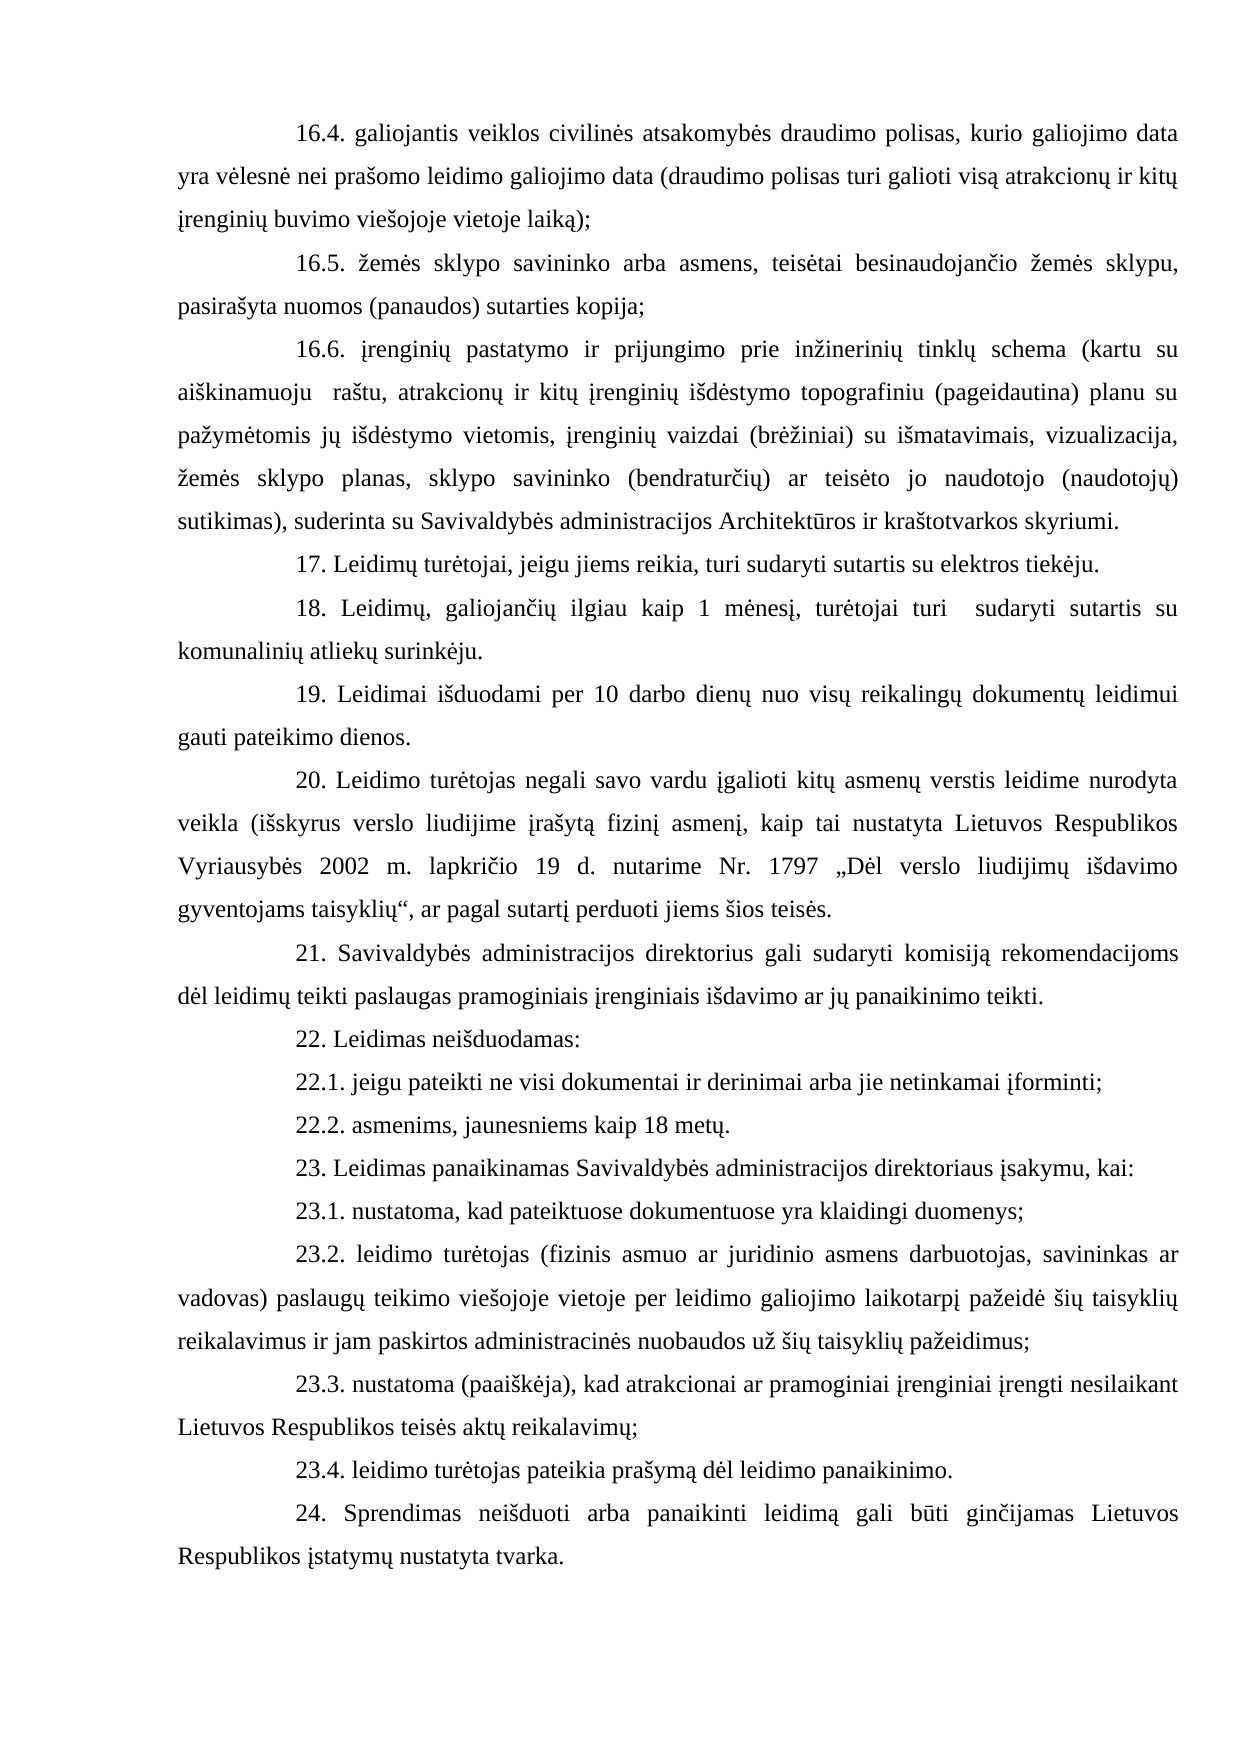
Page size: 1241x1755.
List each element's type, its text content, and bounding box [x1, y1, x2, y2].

text 23. Leidimas panaikinamas Savivaldybės administracijos direktoriaus įsakymu, kai: [177, 1153, 1179, 1182]
text 19. Leidimai išduodami per 10 darbo dienų nuo visų reikalingų dokumentų leidimui gauti pateikimo dienos. [177, 679, 1179, 751]
text 23.1. nustatoma, kad pateiktuose dokumentuose yra klaidingi duomenys; [177, 1196, 1179, 1225]
text 16.4. galiojantis veiklos civilinės atsakomybės draudimo polisas, kurio galiojimo data yra vėlesnė nei prašomo leidimo galiojimo data (draudimo polisas turi galioti visą atrakcionų ir kitų įrenginių buvimo viešojoje vietoje laiką); [177, 118, 1179, 233]
text 16.6. įrenginių pastatymo ir prijungimo prie inžinerinių tinklų schema (kartu su aiškinamuoju raštu, atrakcionų ir kitų įrenginių išdėstymo topografiniu (pageidautina) planu su pažymėtomis jų išdėstymo vietomis, įrenginių vaizdai (brėžiniai) su išmatavimais, vizualizacija, žemės sklypo planas, sklypo savininko (bendraturčių) ar teisėto jo naudotojo (naudotojų) sutikimas), suderinta su Savivaldybės administracijos Architektūros ir kraštotvarkos skyriumi. [177, 334, 1179, 535]
text 17. Leidimų turėtojai, jeigu jiems reikia, turi sudaryti sutartis su elektros tiekėju. [177, 549, 1179, 578]
text 22. Leidimas neišduodamas: [177, 1024, 1179, 1053]
text 23.2. leidimo turėtojas (fizinis asmuo ar juridinio asmens darbuotojas, savininkas ar vadovas) paslaugų teikimo viešojoje vietoje per leidimo galiojimo laikotarpį pažeidė šių taisyklių reikalavimus ir jam paskirtos administracinės nuobaudos už šių taisyklių pažeidimus; [177, 1239, 1179, 1354]
text 23.3. nustatoma (paaiškėja), kad atrakcionai ar pramoginiai įrenginiai įrengti nesilaikant Lietuvos Respublikos teisės aktų reikalavimų; [177, 1369, 1179, 1441]
text 18. Leidimų, galiojančių ilgiau kaip 1 mėnesį, turėtojai turi sudaryti sutartis su komunalinių atliekų surinkėju. [177, 593, 1179, 664]
text 20. Leidimo turėtojas negali savo vardu įgalioti kitų asmenų verstis leidime nurodyta veikla (išskyrus verslo liudijime įrašytą fizinį asmenį, kaip tai nustatyta Lietuvos Respublikos Vyriausybės 2002 m. lapkričio 19 d. nutarime Nr. 1797 „Dėl verslo liudijimų išdavimo gyventojams taisyklių“, ar pagal sutartį perduoti jiems šios teisės. [177, 765, 1179, 923]
text 22.1. jeigu pateikti ne visi dokumentai ir derinimai arba jie netinkamai įforminti; [177, 1067, 1179, 1096]
text 24. Sprendimas neišduoti arba panaikinti leidimą gali būti ginčijamas Lietuvos Respublikos įstatymų nustatyta tvarka. [177, 1498, 1179, 1570]
text 16.5. žemės sklypo savininko arba asmens, teisėtai besinaudojančio žemės sklypu, pasirašyta nuomos (panaudos) sutarties kopija; [177, 248, 1179, 319]
text 21. Savivaldybės administracijos direktorius gali sudaryti komisiją rekomendacijoms dėl leidimų teikti paslaugas pramoginiais įrenginiais išdavimo ar jų panaikinimo teikti. [177, 938, 1179, 1009]
text 22.2. asmenims, jaunesniems kaip 18 metų. [177, 1110, 1179, 1139]
text 23.4. leidimo turėtojas pateikia prašymą dėl leidimo panaikinimo. [177, 1455, 1179, 1484]
